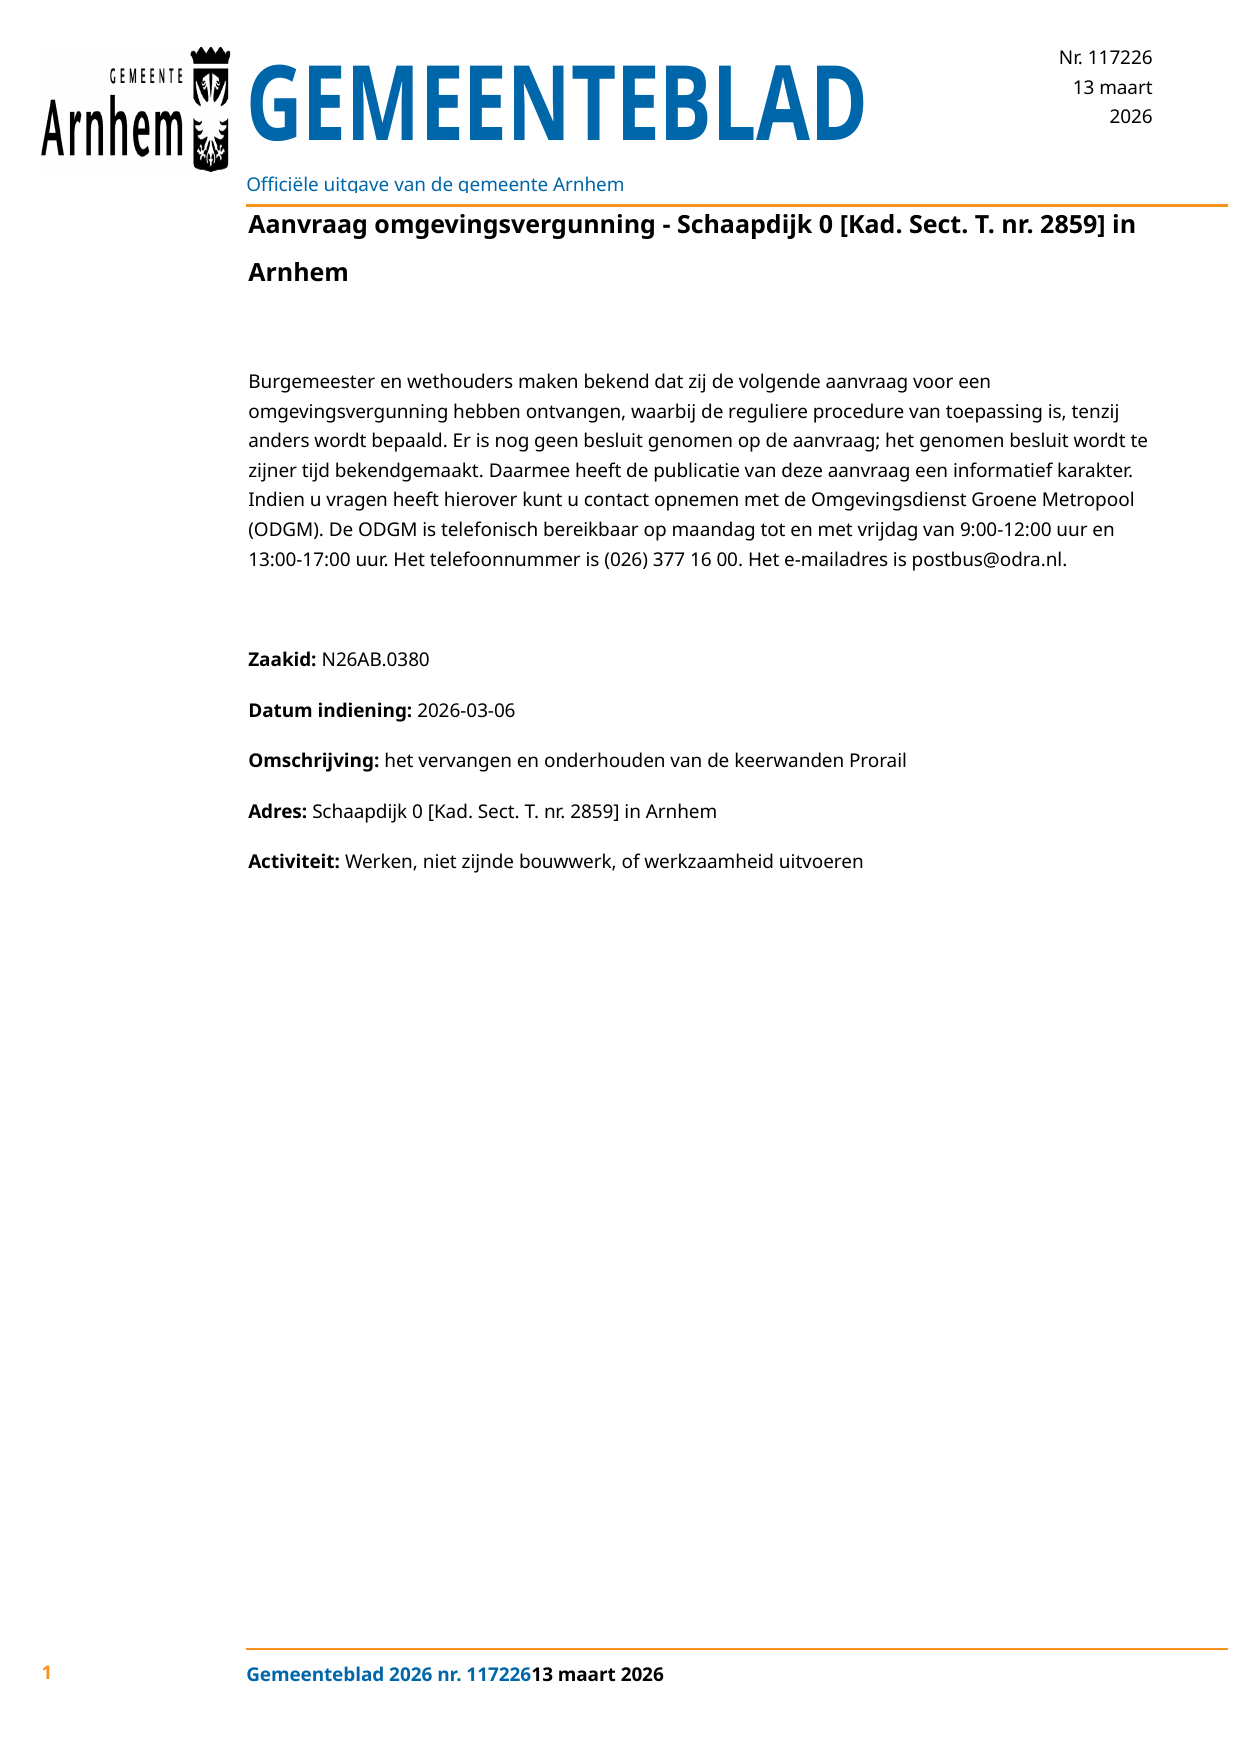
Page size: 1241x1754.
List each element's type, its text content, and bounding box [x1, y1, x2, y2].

text Activiteit: Werken, niet zijnde bouwwerk, of werkzaamheid uitvoeren [248, 848, 1152, 874]
text Aanvraag omgevingsvergunning - Schaapdijk 0 [Kad. Sect. T. nr. 2859] in Arnhem [248, 207, 1152, 288]
text Burgemeester en wethouders maken bekend dat zij de volgende aanvraag voor een omgevingsvergunning hebben ontvangen, waarbij de reguliere procedure van toepassing is, tenzij anders wordt bepaald. Er is nog geen besluit genomen op de aanvraag; het genomen besluit wordt te zijner tijd bekendgemaakt. Daarmee heeft de publicatie van deze aanvraag een informatief karakter. Indien u vragen heeft hierover kunt u contact opnemen met de Omgevingsdienst Groene Metropool (ODGM). De ODGM is telefonisch bereikbaar op maandag tot en met vrijdag van 9:00-12:00 uur en 13:00-17:00 uur. Het telefoonnummer is (026) 377 16 00. Het e-mailadres is postbus@odra.nl. [248, 368, 1152, 572]
text Datum indiening: 2026-03-06 [248, 697, 1152, 723]
text Adres: Schaapdijk 0 [Kad. Sect. T. nr. 2859] in Arnhem [248, 798, 1152, 824]
picture [41, 47, 231, 172]
text Omschrijving: het vervangen en onderhouden van de keerwanden Prorail [248, 747, 1152, 773]
text Zaakid: N26AB.0380 [248, 647, 1152, 672]
